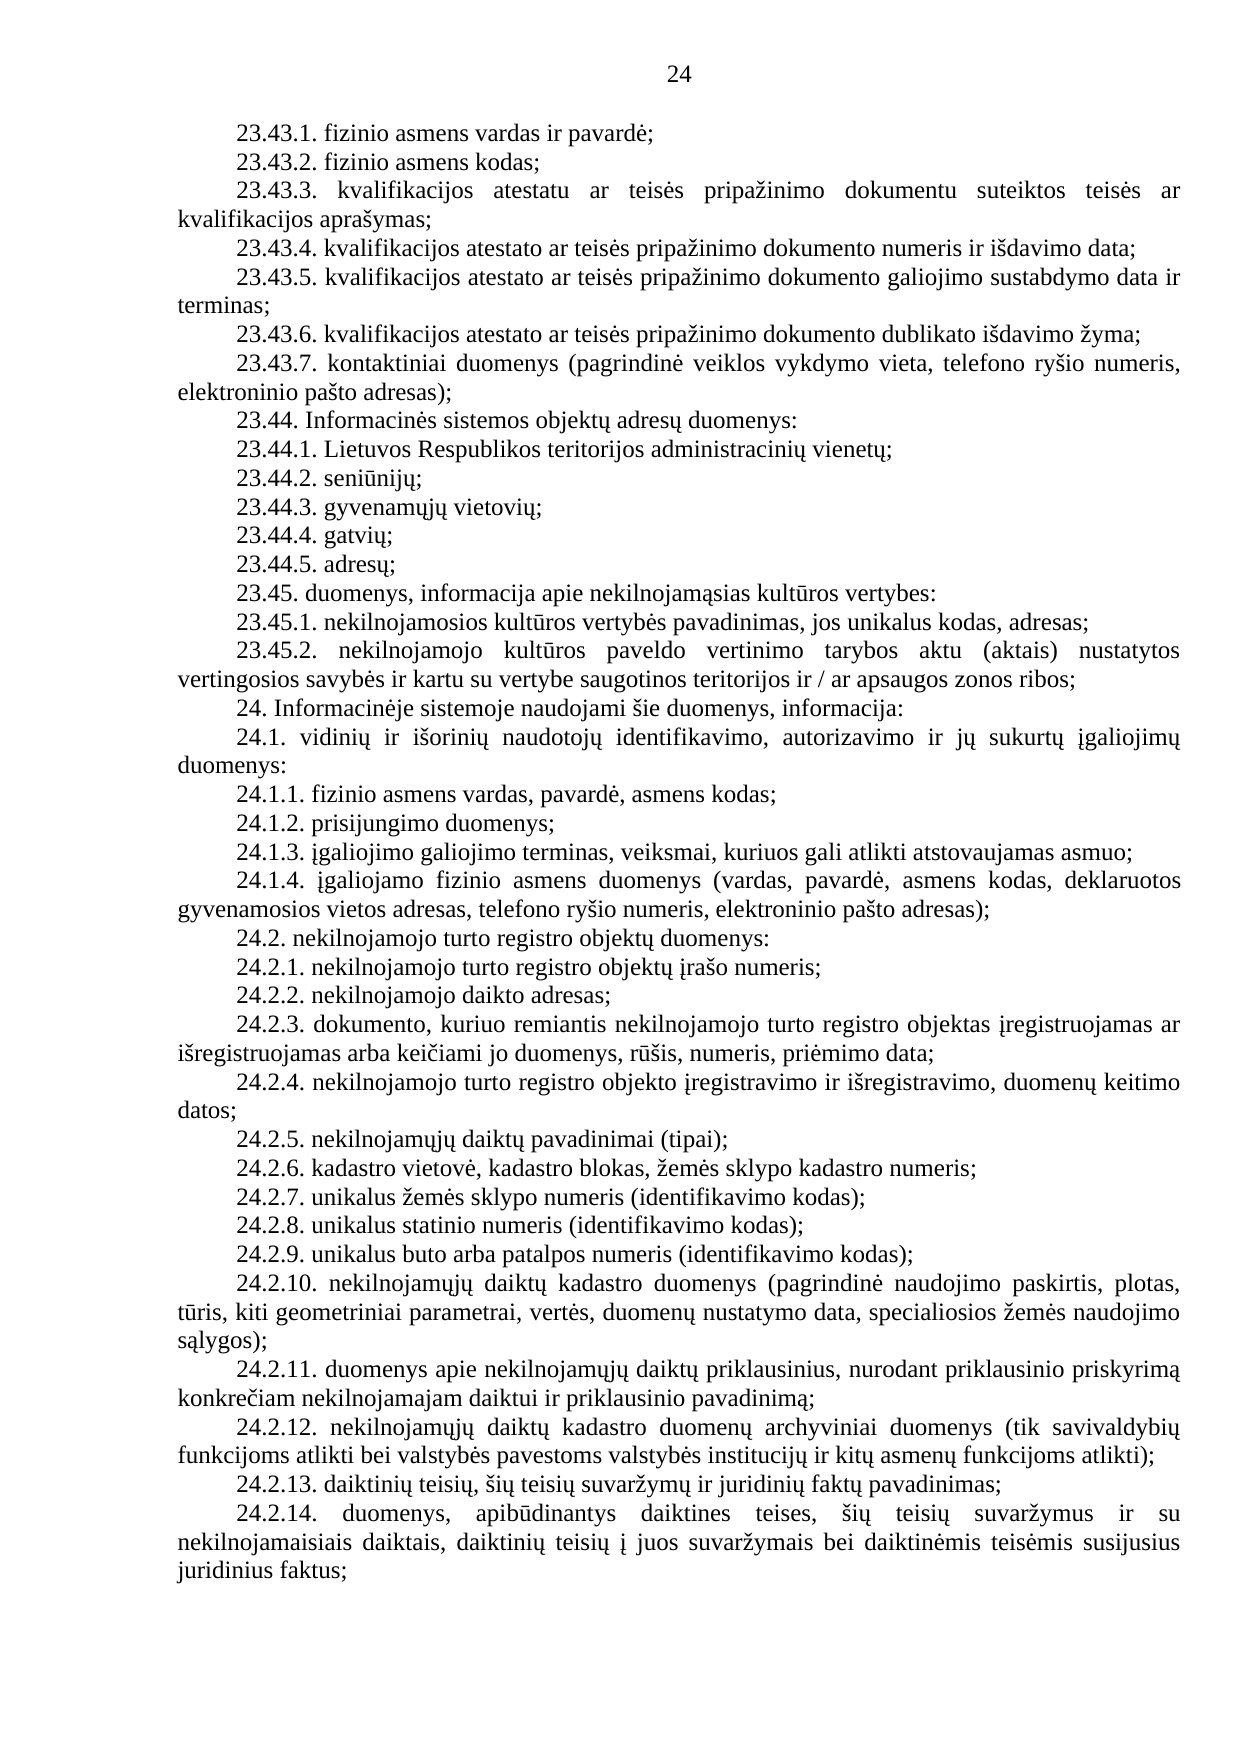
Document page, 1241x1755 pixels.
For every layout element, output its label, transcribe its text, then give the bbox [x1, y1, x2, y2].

text 24.2.14. duomenys, apibūdinantys daiktines teises, šių teisių suvaržymus ir su nekilnojamaisiais daiktais, daiktinių teisių į juos suvaržymais bei daiktinėmis teisėmis susijusius juridinius faktus; [177, 1498, 1181, 1584]
text 24.2.7. unikalus žemės sklypo numeris (identifikavimo kodas); [177, 1182, 1181, 1211]
text 24. Informacinėje sistemoje naudojami šie duomenys, informacija: [177, 693, 1181, 722]
text 24.1.1. fizinio asmens vardas, pavardė, asmens kodas; [177, 779, 1181, 808]
text 24.2.11. duomenys apie nekilnojamųjų daiktų priklausinius, nurodant priklausinio priskyrimą konkrečiam nekilnojamajam daiktui ir priklausinio pavadinimą; [177, 1354, 1181, 1412]
text 23.43.2. fizinio asmens kodas; [177, 147, 1181, 176]
text 23.44. Informacinės sistemos objektų adresų duomenys: [177, 406, 1181, 434]
text 23.44.4. gatvių; [177, 521, 1181, 549]
text 24.1. vidinių ir išorinių naudotojų identifikavimo, autorizavimo ir jų sukurtų įgaliojimų duomenys: [177, 722, 1181, 779]
text 24.2.10. nekilnojamųjų daiktų kadastro duomenys (pagrindinė naudojimo paskirtis, plotas, tūris, kiti geometriniai parametrai, vertės, duomenų nustatymo data, specialiosios žemės naudojimo sąlygos); [177, 1268, 1181, 1354]
text 24.2.5. nekilnojamųjų daiktų pavadinimai (tipai); [177, 1124, 1181, 1153]
text 23.44.1. Lietuvos Respublikos teritorijos administracinių vienetų; [177, 434, 1181, 463]
text 23.45.1. nekilnojamosios kultūros vertybės pavadinimas, jos unikalus kodas, adresas; [177, 607, 1181, 636]
text 24.2.12. nekilnojamųjų daiktų kadastro duomenų archyviniai duomenys (tik savivaldybių funkcijoms atlikti bei valstybės pavestoms valstybės institucijų ir kitų asmenų funkcijoms atlikti); [177, 1412, 1181, 1469]
text 23.43.1. fizinio asmens vardas ir pavardė; [177, 118, 1181, 147]
text 23.43.7. kontaktiniai duomenys (pagrindinė veiklos vykdymo vieta, telefono ryšio numeris, elektroninio pašto adresas); [177, 348, 1181, 406]
text 24.2.3. dokumento, kuriuo remiantis nekilnojamojo turto registro objektas įregistruojamas ar išregistruojamas arba keičiami jo duomenys, rūšis, numeris, priėmimo data; [177, 1009, 1181, 1067]
text 24.2.9. unikalus buto arba patalpos numeris (identifikavimo kodas); [177, 1239, 1181, 1268]
text 23.43.6. kvalifikacijos atestato ar teisės pripažinimo dokumento dublikato išdavimo žyma; [177, 319, 1181, 348]
text 24.1.2. prisijungimo duomenys; [177, 808, 1181, 837]
text 23.43.3. kvalifikacijos atestatu ar teisės pripažinimo dokumentu suteiktos teisės ar kvalifikacijos aprašymas; [177, 176, 1181, 233]
text 24.2.2. nekilnojamojo daikto adresas; [177, 981, 1181, 1009]
text 23.43.4. kvalifikacijos atestato ar teisės pripažinimo dokumento numeris ir išdavimo data; [177, 233, 1181, 262]
text 24.1.4. įgaliojamo fizinio asmens duomenys (vardas, pavardė, asmens kodas, deklaruotos gyvenamosios vietos adresas, telefono ryšio numeris, elektroninio pašto adresas); [177, 866, 1181, 923]
text 24.1.3. įgaliojimo galiojimo terminas, veiksmai, kuriuos gali atlikti atstovaujamas asmuo; [177, 837, 1181, 866]
text 23.44.3. gyvenamųjų vietovių; [177, 492, 1181, 521]
text 24.2.6. kadastro vietovė, kadastro blokas, žemės sklypo kadastro numeris; [177, 1153, 1181, 1182]
text 24.2.4. nekilnojamojo turto registro objekto įregistravimo ir išregistravimo, duomenų keitimo datos; [177, 1067, 1181, 1124]
text 24.2. nekilnojamojo turto registro objektų duomenys: [177, 923, 1181, 952]
text 24.2.1. nekilnojamojo turto registro objektų įrašo numeris; [177, 952, 1181, 981]
text 24.2.13. daiktinių teisių, šių teisių suvaržymų ir juridinių faktų pavadinimas; [177, 1469, 1181, 1498]
text 23.44.5. adresų; [177, 549, 1181, 578]
text 23.45. duomenys, informacija apie nekilnojamąsias kultūros vertybes: [177, 578, 1181, 607]
text 23.44.2. seniūnijų; [177, 463, 1181, 492]
text 24.2.8. unikalus statinio numeris (identifikavimo kodas); [177, 1211, 1181, 1239]
text 23.45.2. nekilnojamojo kultūros paveldo vertinimo tarybos aktu (aktais) nustatytos vertingosios savybės ir kartu su vertybe saugotinos teritorijos ir / ar apsaugos zonos ribos; [177, 636, 1181, 693]
text 23.43.5. kvalifikacijos atestato ar teisės pripažinimo dokumento galiojimo sustabdymo data ir terminas; [177, 262, 1181, 319]
